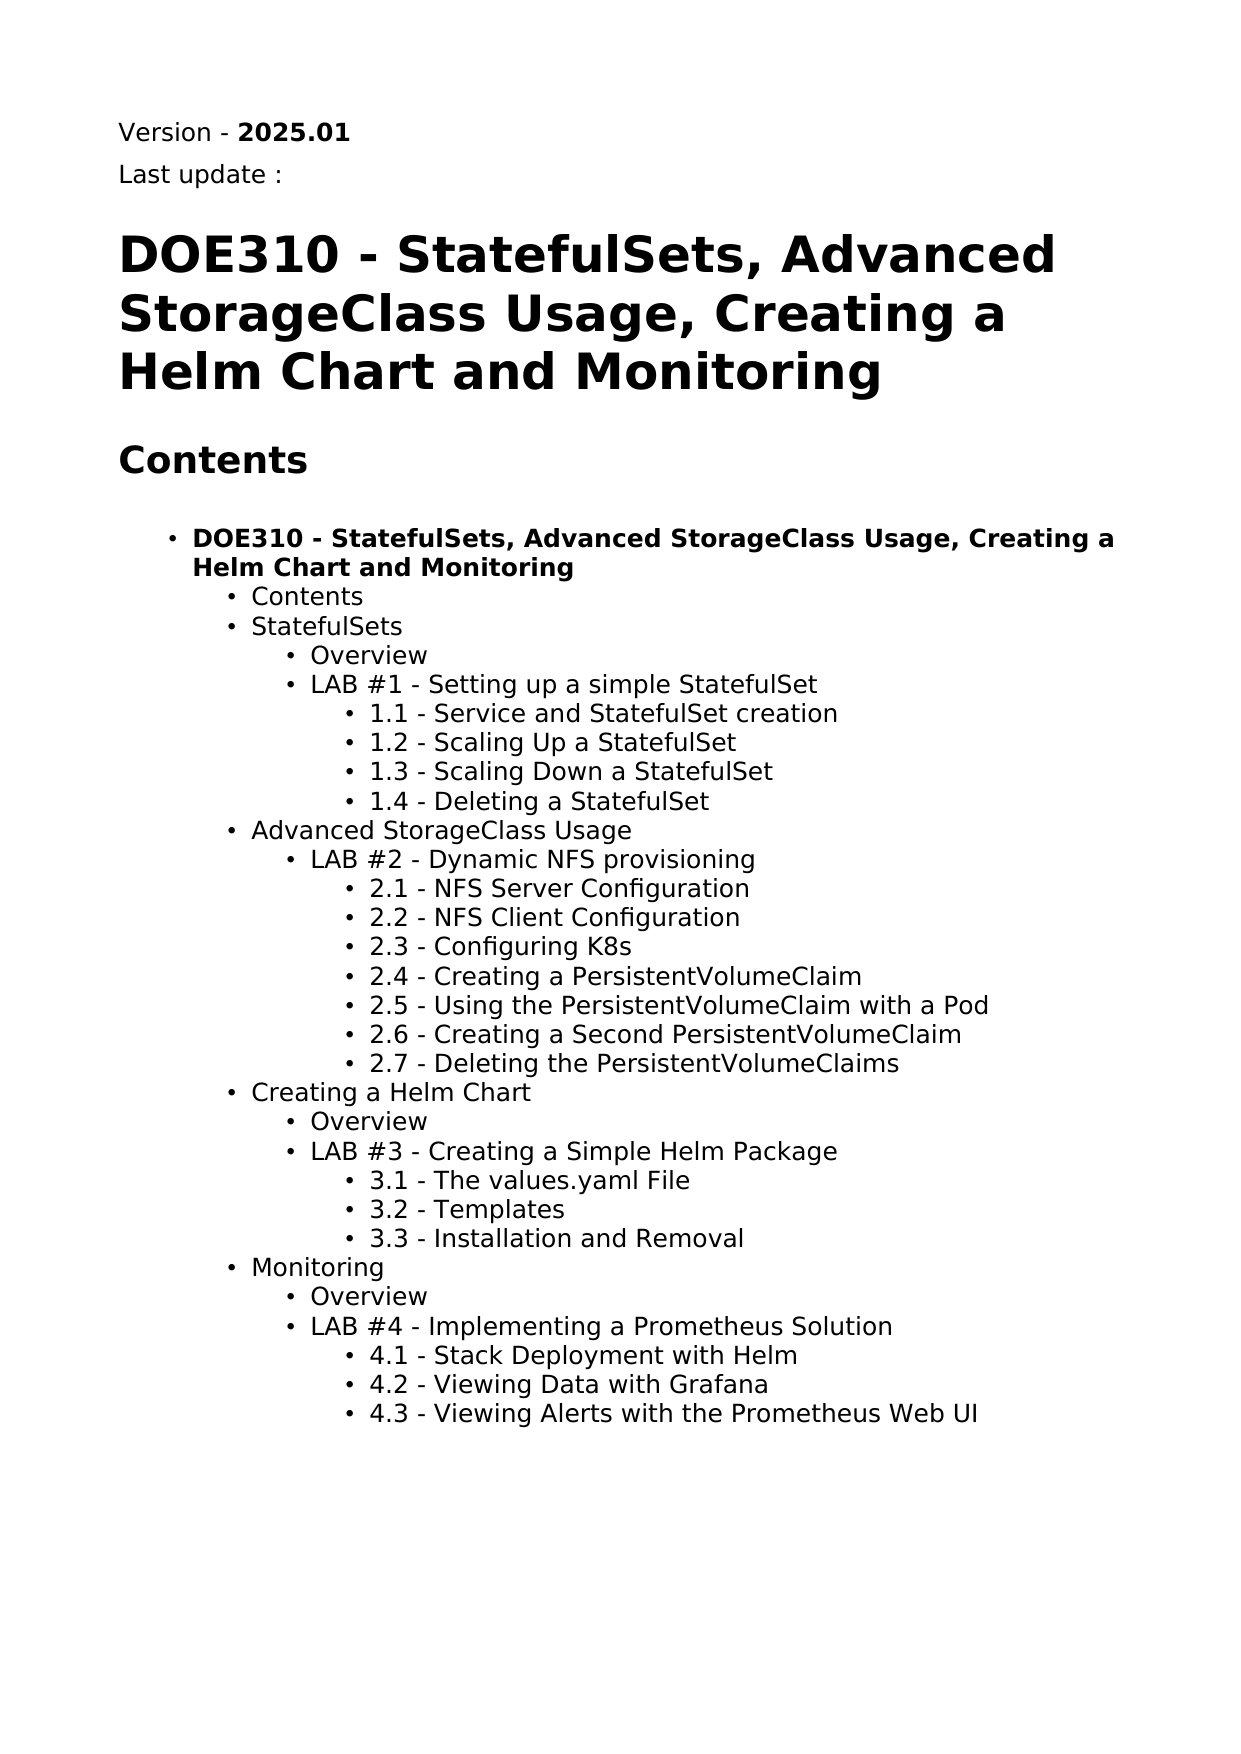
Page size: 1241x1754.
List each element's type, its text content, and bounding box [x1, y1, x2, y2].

list DOE310 - StatefulSets, Advanced StorageClass Usage, Creating a Helm Chart and Monitoring [177, 524, 1122, 583]
list 1.2 - Scaling Up a StatefulSet [354, 728, 1122, 758]
subtitle Contents [118, 439, 1122, 482]
list 2.3 - Configuring K8s [354, 933, 1122, 962]
list Overview [295, 641, 1122, 670]
list 2.6 - Creating a Second PersistentVolumeClaim [354, 1020, 1122, 1049]
list Advanced StorageClass Usage [236, 816, 1122, 845]
list Overview [295, 1283, 1122, 1312]
list StatefulSets [236, 612, 1122, 641]
list Monitoring [236, 1253, 1122, 1283]
list 2.4 - Creating a PersistentVolumeClaim [354, 962, 1122, 991]
list Contents [236, 583, 1122, 612]
list 1.1 - Service and StatefulSet creation [354, 699, 1122, 728]
list 4.3 - Viewing Alerts with the Prometheus Web UI [354, 1399, 1122, 1428]
list 2.5 - Using the PersistentVolumeClaim with a Pod [354, 991, 1122, 1020]
list Overview [295, 1108, 1122, 1137]
list 2.7 - Deleting the PersistentVolumeClaims [354, 1049, 1122, 1078]
list 4.2 - Viewing Data with Grafana [354, 1370, 1122, 1399]
list LAB #1 - Setting up a simple StatefulSet [295, 670, 1122, 699]
list 2.1 - NFS Server Configuration [354, 874, 1122, 903]
list 4.1 - Stack Deployment with Helm [354, 1341, 1122, 1370]
text Last update : [118, 160, 1122, 189]
list LAB #4 - Implementing a Prometheus Solution [295, 1312, 1122, 1341]
text Version - 2025.01 [118, 118, 1122, 147]
list 3.3 - Installation and Removal [354, 1224, 1122, 1253]
list 1.4 - Deleting a StatefulSet [354, 787, 1122, 816]
list 2.2 - NFS Client Configuration [354, 903, 1122, 933]
list LAB #3 - Creating a Simple Helm Package [295, 1137, 1122, 1166]
list LAB #2 - Dynamic NFS provisioning [295, 845, 1122, 874]
list 3.2 - Templates [354, 1195, 1122, 1224]
list 1.3 - Scaling Down a StatefulSet [354, 758, 1122, 787]
subtitle DOE310 - StatefulSets, Advanced StorageClass Usage, Creating a Helm Chart and Monitoring [118, 226, 1122, 401]
list 3.1 - The values.yaml File [354, 1166, 1122, 1195]
list Creating a Helm Chart [236, 1078, 1122, 1108]
